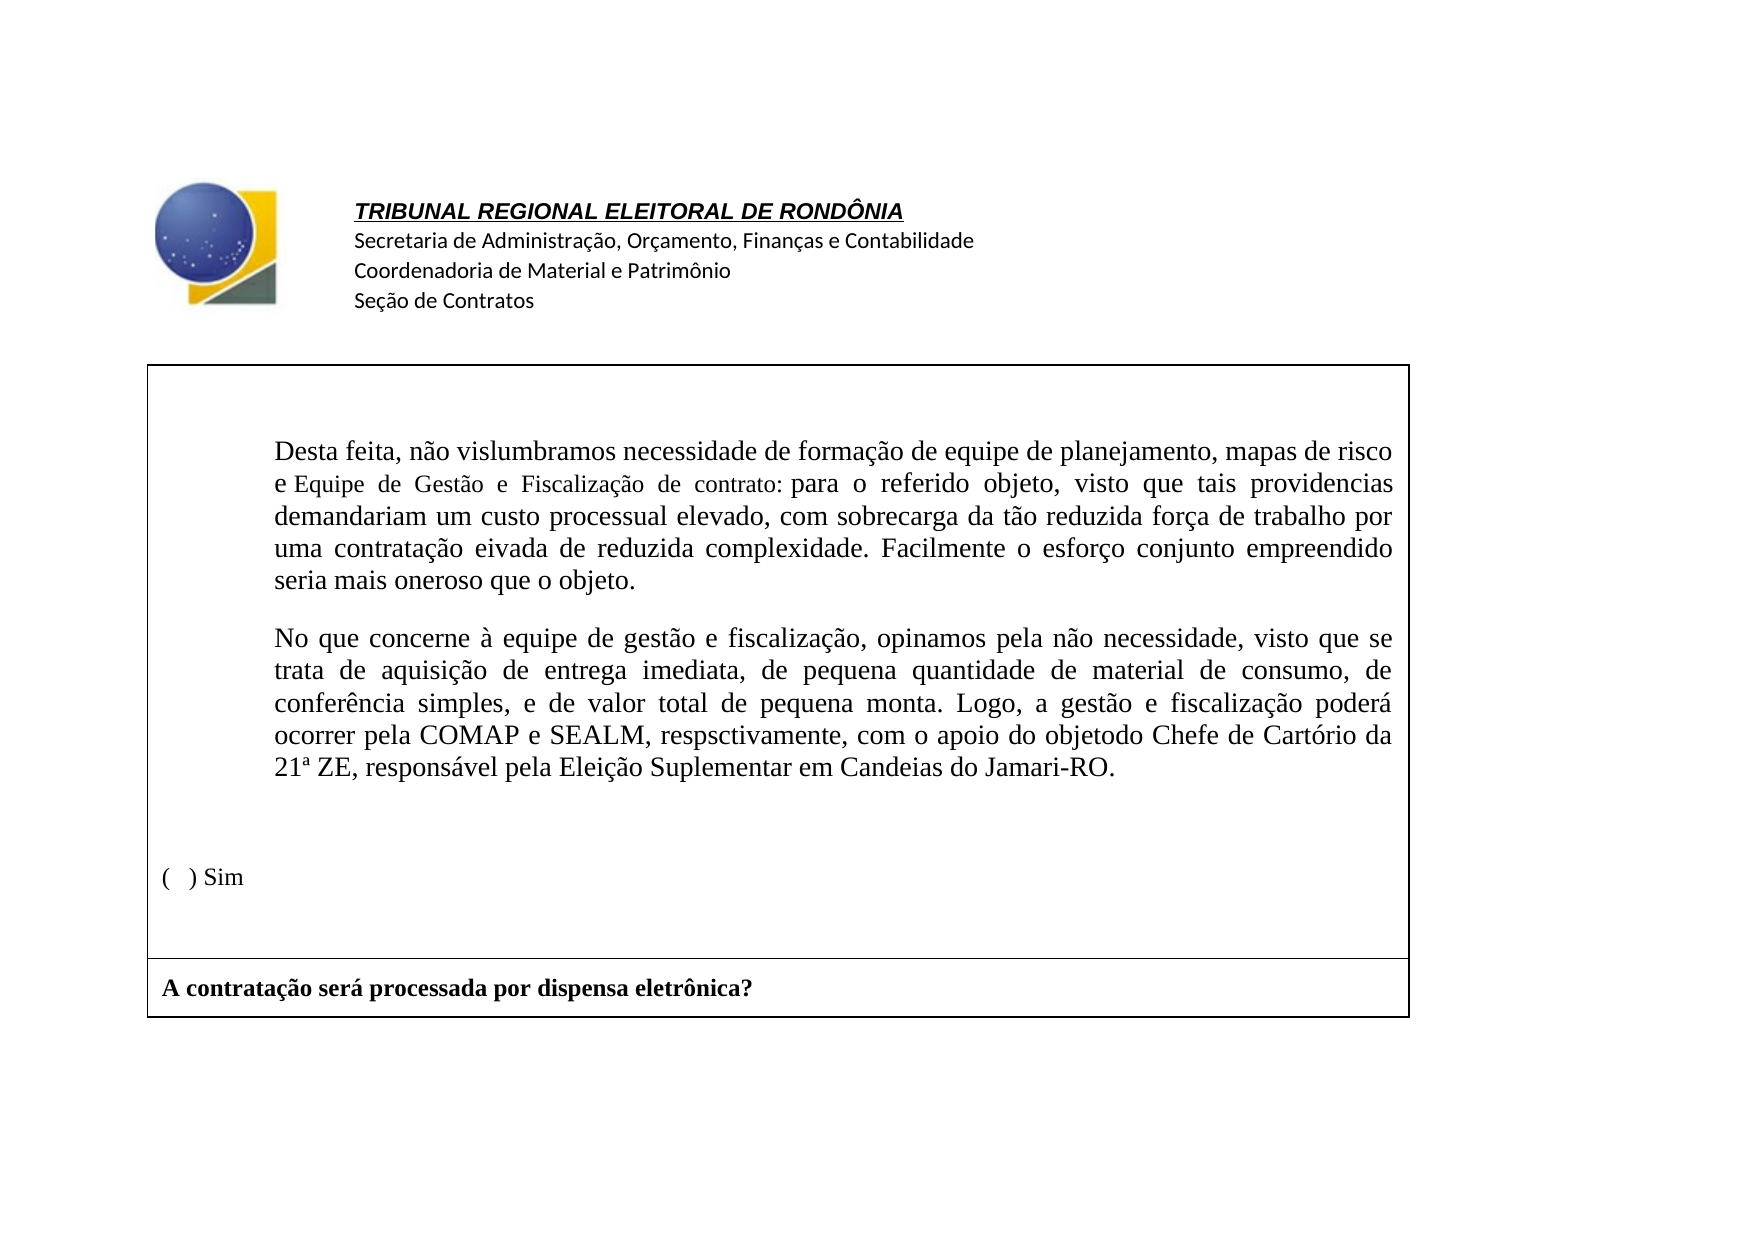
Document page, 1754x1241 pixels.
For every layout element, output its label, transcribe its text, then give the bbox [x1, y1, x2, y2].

table_cell Desta feita, não vislumbramos necessidade de formação de equipe de planejamento, mapas de risco e Equipe de Gestão e Fiscalização de contrato: para o referido objeto, visto que tais providencias demandariam um custo processual elevado, com sobrecarga da tão reduzida força de trabalho por uma contratação eivada de reduzida complexidade. Facilmente o esforço conjunto empreendido seria mais oneroso que o objeto. No que concerne à equipe de gestão e fiscalização, opinamos pela não necessidade, visto que se trata de aquisição de entrega imediata, de pequena quantidade de material de consumo, de conferência simples, e de valor total de pequena monta. Logo, a gestão e fiscalização poderá ocorrer pela COMAP e SEALM, respsctivamente, com o apoio do objetodo Chefe de Cartório da 21ª ZE, responsável pela Eleição Suplementar em Candeias do Jamari-RO. ( ) Sim [148, 366, 1408, 958]
table_cell A contratação será processada por dispensa eletrônica? [148, 959, 1408, 1016]
